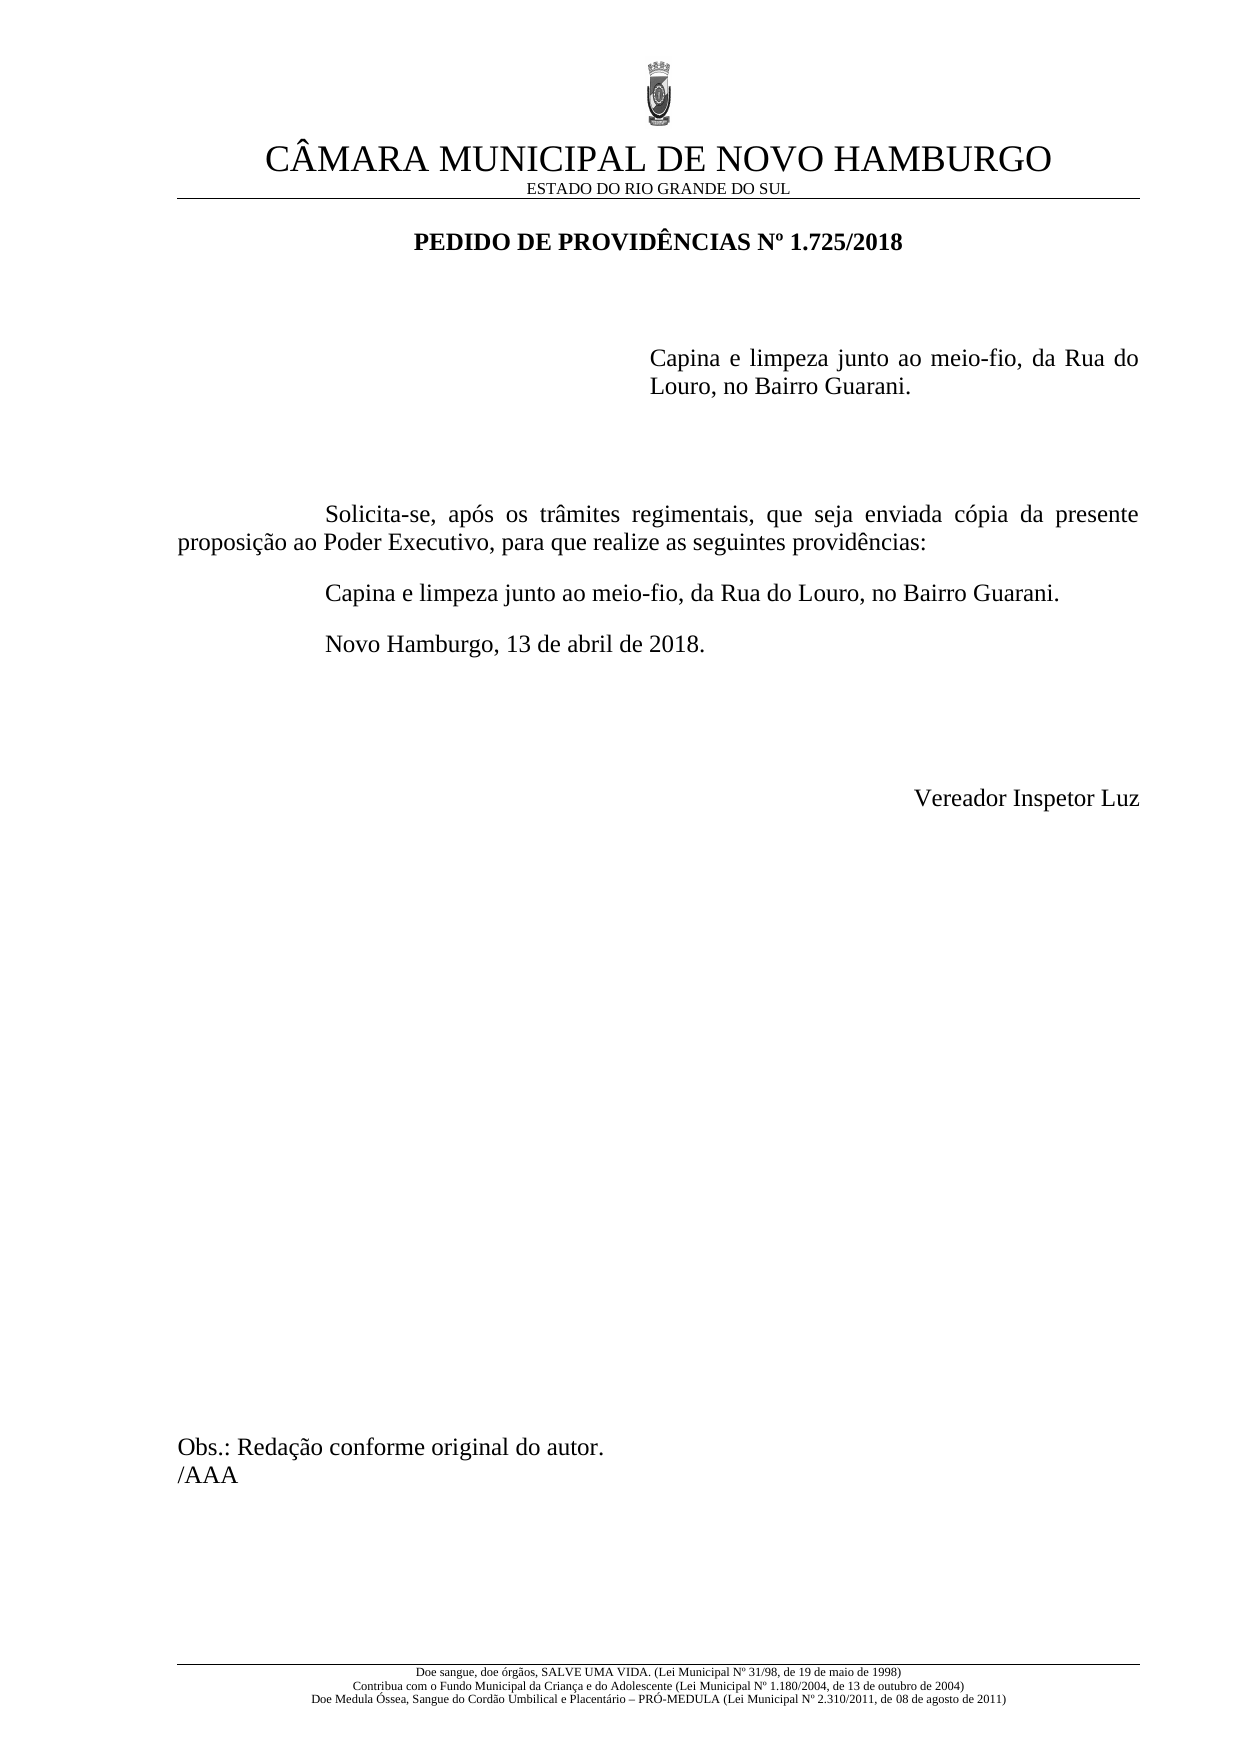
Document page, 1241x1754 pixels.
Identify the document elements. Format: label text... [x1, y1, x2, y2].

text PEDIDO DE PROVIDÊNCIAS Nº 1.725/2018 [177, 228, 1140, 256]
text Novo Hamburgo, 13 de abril de 2018. [177, 631, 1140, 658]
text Capina e limpeza junto ao meio-fio, da Rua do Louro, no Bairro Guarani. [177, 579, 1140, 607]
text Solicita-se, após os trâmites regimentais, que seja enviada cópia da presente proposição ao Poder Executivo, para que realize as seguintes providências: [177, 500, 1140, 556]
text /AAA [177, 1461, 1140, 1489]
text Capina e limpeza junto ao meio-fio, da Rua do Louro, no Bairro Guarani. [649, 344, 1140, 400]
text Vereador Inspetor Luz [177, 784, 1140, 812]
text Obs.: Redação conforme original do autor. [177, 1433, 1140, 1461]
